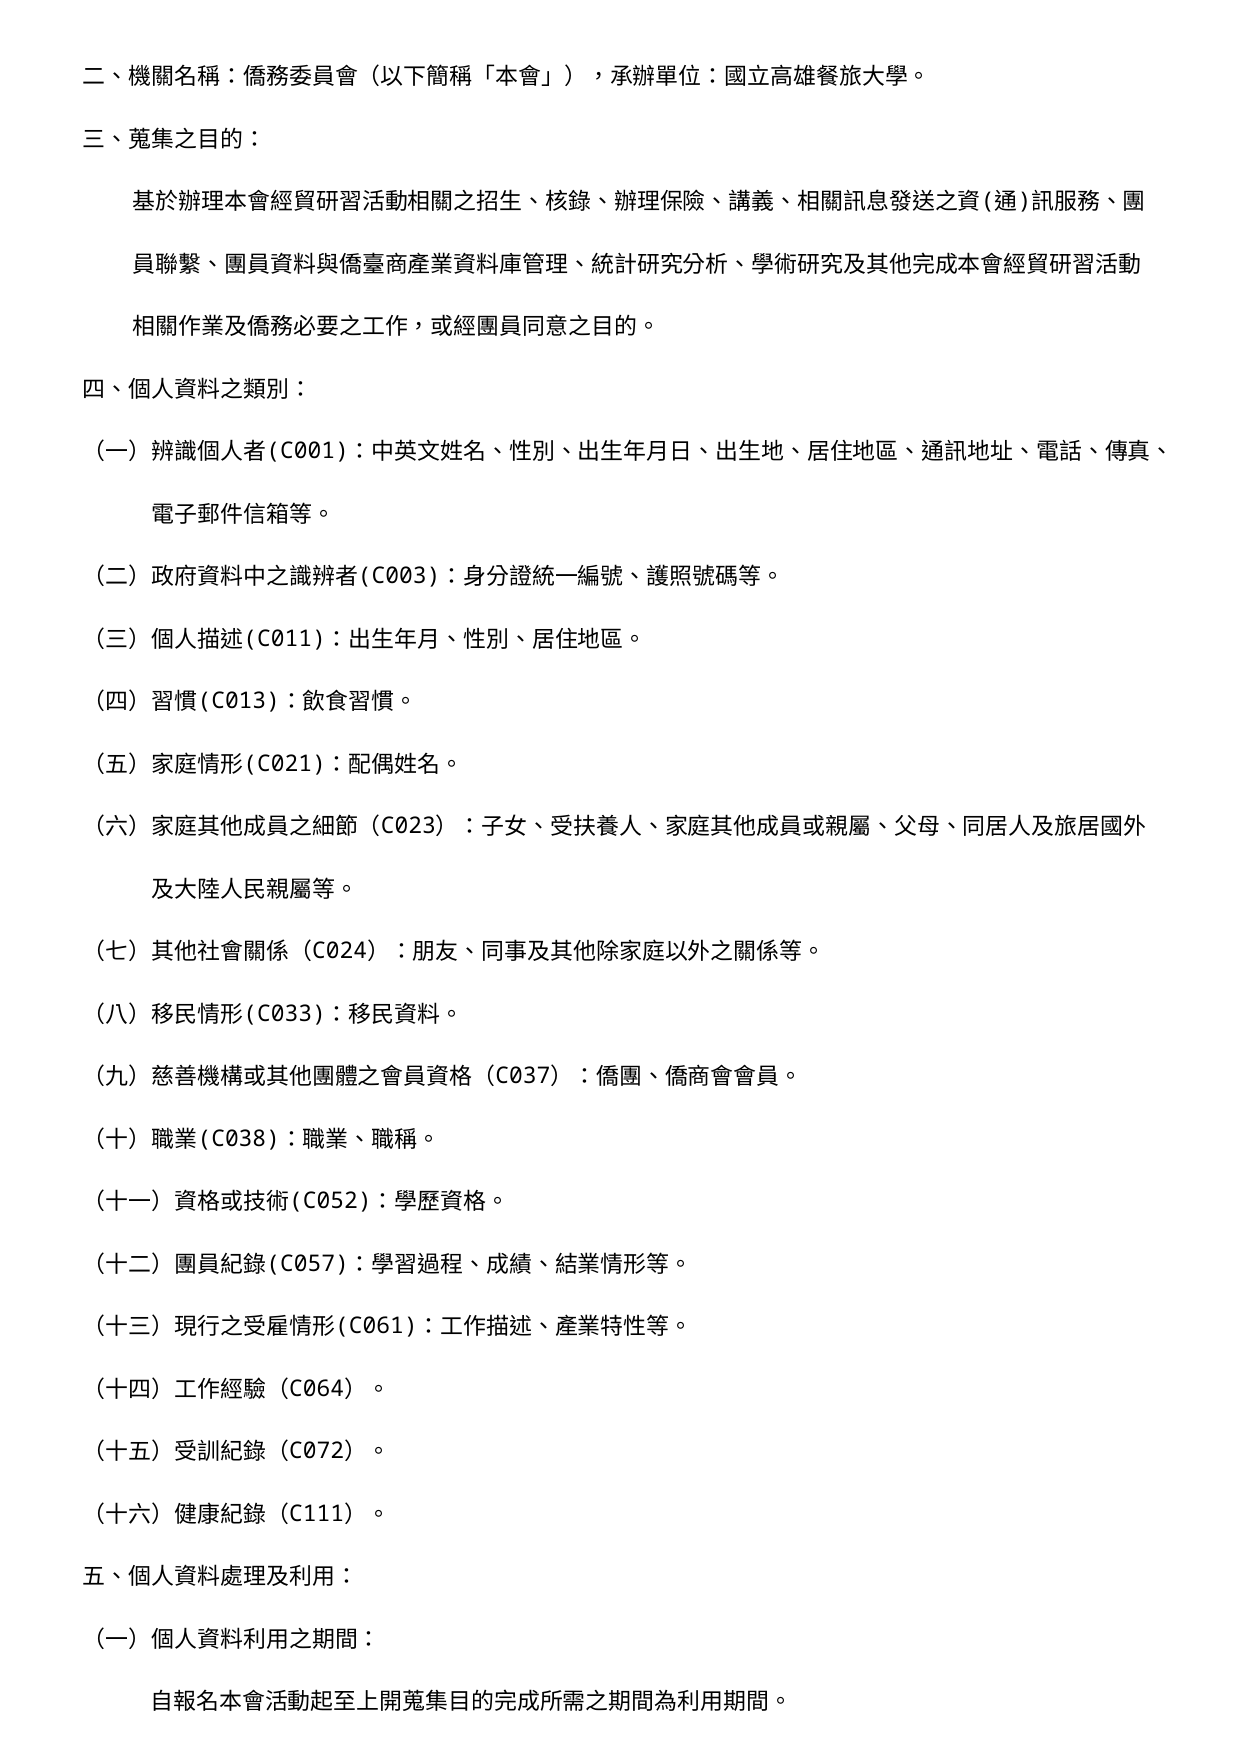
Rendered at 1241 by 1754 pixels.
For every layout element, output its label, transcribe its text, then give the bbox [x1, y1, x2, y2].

text （一）個人資料利用之期間： [83, 1596, 1157, 1658]
text （十五）受訓紀錄（C072）。 [83, 1408, 1157, 1471]
text 四、個人資料之類別： [83, 346, 1157, 408]
text 五、個人資料處理及利用： [83, 1533, 1157, 1596]
text 自報名本會活動起至上開蒐集目的完成所需之期間為利用期間。 [150, 1658, 1157, 1721]
text （八）移民情形(C033)：移民資料。 [83, 971, 1157, 1033]
text 基於辦理本會經貿研習活動相關之招生、核錄、辦理保險、講義、相關訊息發送之資(通)訊服務、團員聯繫、團員資料與僑臺商產業資料庫管理、統計研究分析、學術研究及其他完成本會經貿研習活動相關作業及僑務必要之工作，或經團員同意之目的。 [133, 158, 1157, 346]
text （二）政府資料中之識辨者(C003)：身分證統一編號、護照號碼等。 [83, 533, 1157, 596]
text （九）慈善機構或其他團體之會員資格（C037）：僑團、僑商會會員。 [83, 1033, 1157, 1096]
text （十二）團員紀錄(C057)：學習過程、成績、結業情形等。 [83, 1221, 1157, 1283]
text （六）家庭其他成員之細節（C023）：子女、受扶養人、家庭其他成員或親屬、父母、同居人及旅居國外及大陸人民親屬等。 [83, 783, 1157, 908]
text （十四）工作經驗（C064）。 [83, 1346, 1157, 1408]
text （十三）現行之受雇情形(C061)：工作描述、產業特性等。 [83, 1283, 1157, 1346]
text （七）其他社會關係（C024）：朋友、同事及其他除家庭以外之關係等。 [83, 908, 1157, 971]
text （十六）健康紀錄（C111）。 [83, 1471, 1157, 1533]
text （十一）資格或技術(C052)：學歷資格。 [83, 1158, 1157, 1221]
text 二、機關名稱：僑務委員會（以下簡稱「本會」），承辦單位：國立高雄餐旅大學。 [83, 33, 1157, 96]
text 三、蒐集之目的： [83, 96, 1157, 158]
text （十）職業(C038)：職業、職稱。 [83, 1096, 1157, 1158]
text （五）家庭情形(C021)：配偶姓名。 [83, 721, 1157, 783]
text （一）辨識個人者(C001)：中英文姓名、性別、出生年月日、出生地、居住地區、通訊地址、電話、傳真、電子郵件信箱等。 [83, 408, 1157, 533]
text （三）個人描述(C011)：出生年月、性別、居住地區。 [83, 596, 1157, 658]
text （四）習慣(C013)：飲食習慣。 [83, 658, 1157, 721]
